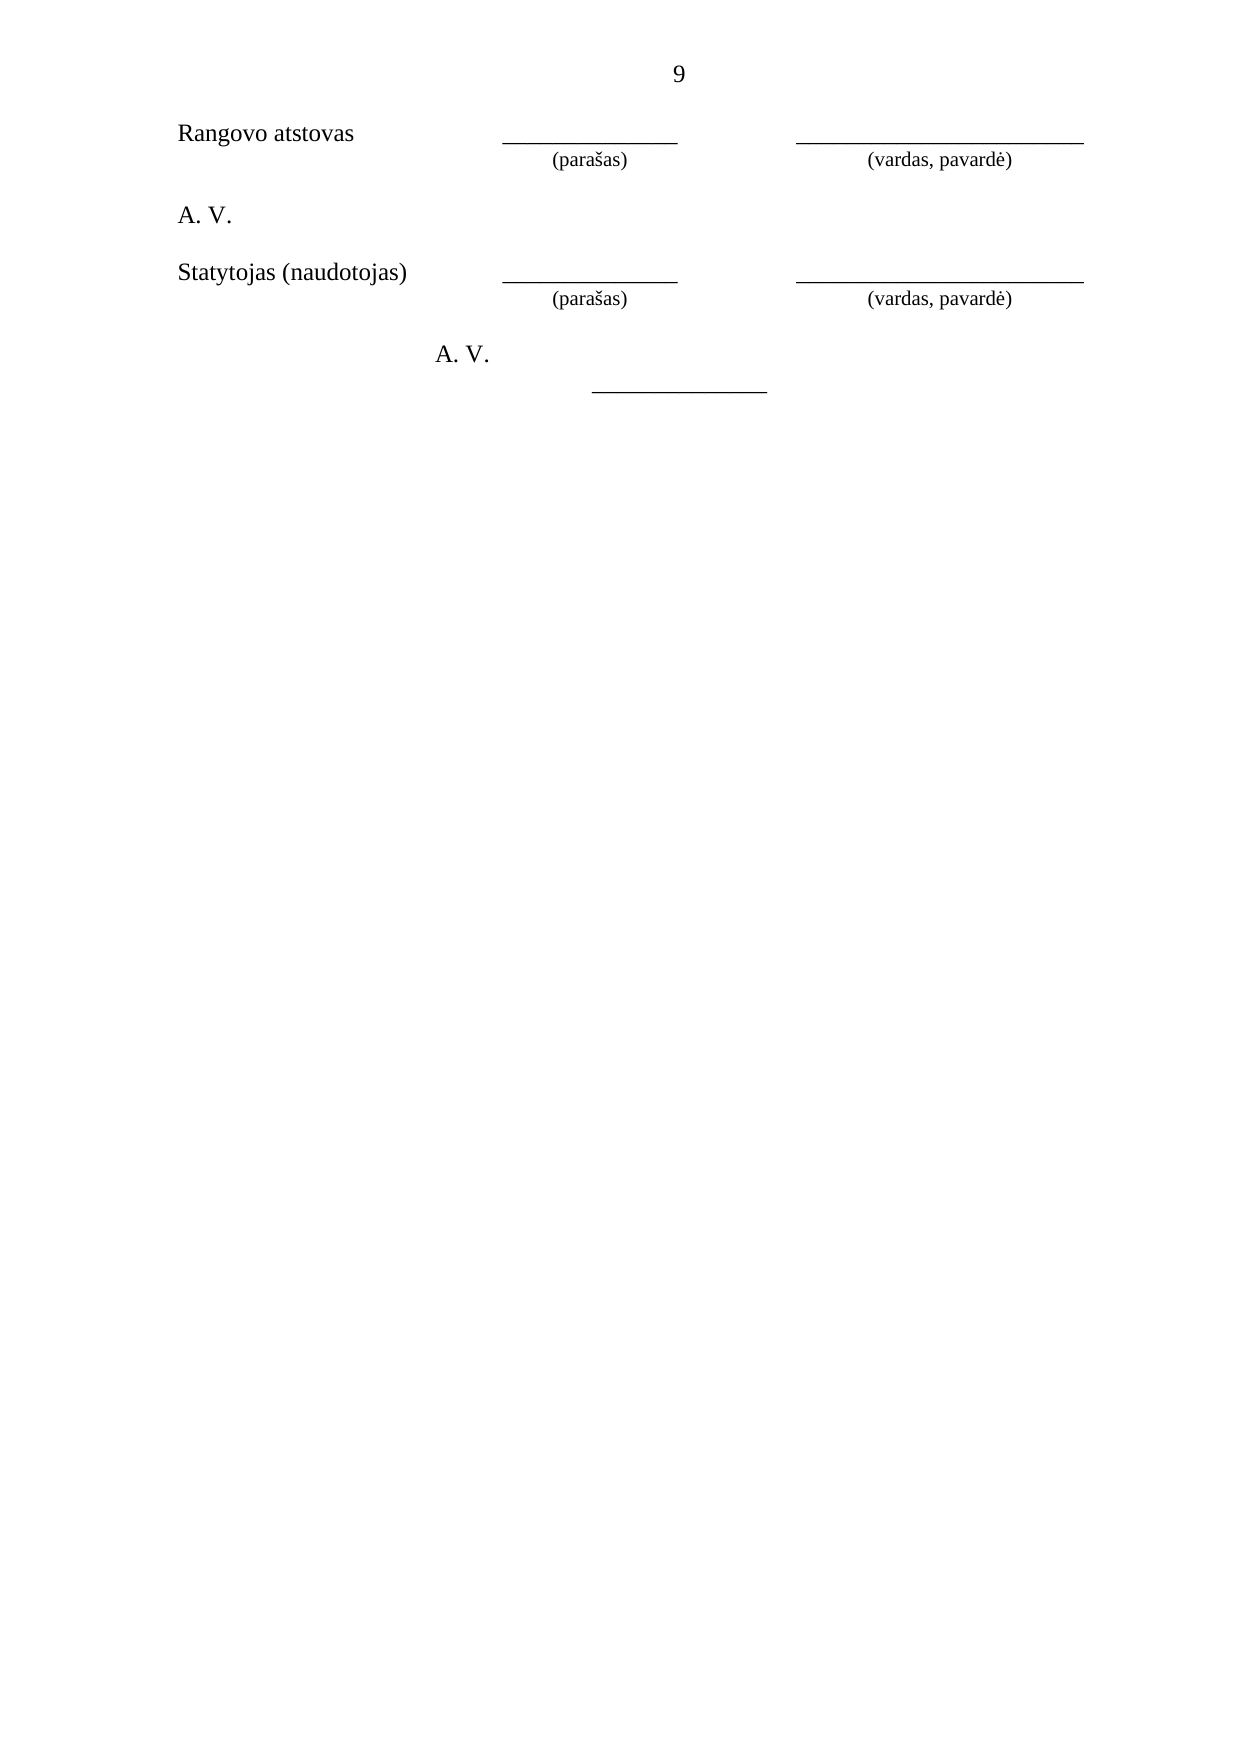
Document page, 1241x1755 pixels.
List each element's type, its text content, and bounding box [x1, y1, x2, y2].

text A. V. [177, 339, 1181, 367]
text Statytojas (naudotojas) ______________ _______________________ [177, 257, 1181, 286]
text (parašas) (vardas, pavardė) [177, 286, 1181, 310]
text Rangovo atstovas ______________ _______________________ [177, 118, 1181, 147]
text A. V. [177, 200, 1181, 228]
text ______________ [177, 367, 1181, 396]
text (parašas) (vardas, pavardė) [177, 147, 1181, 171]
